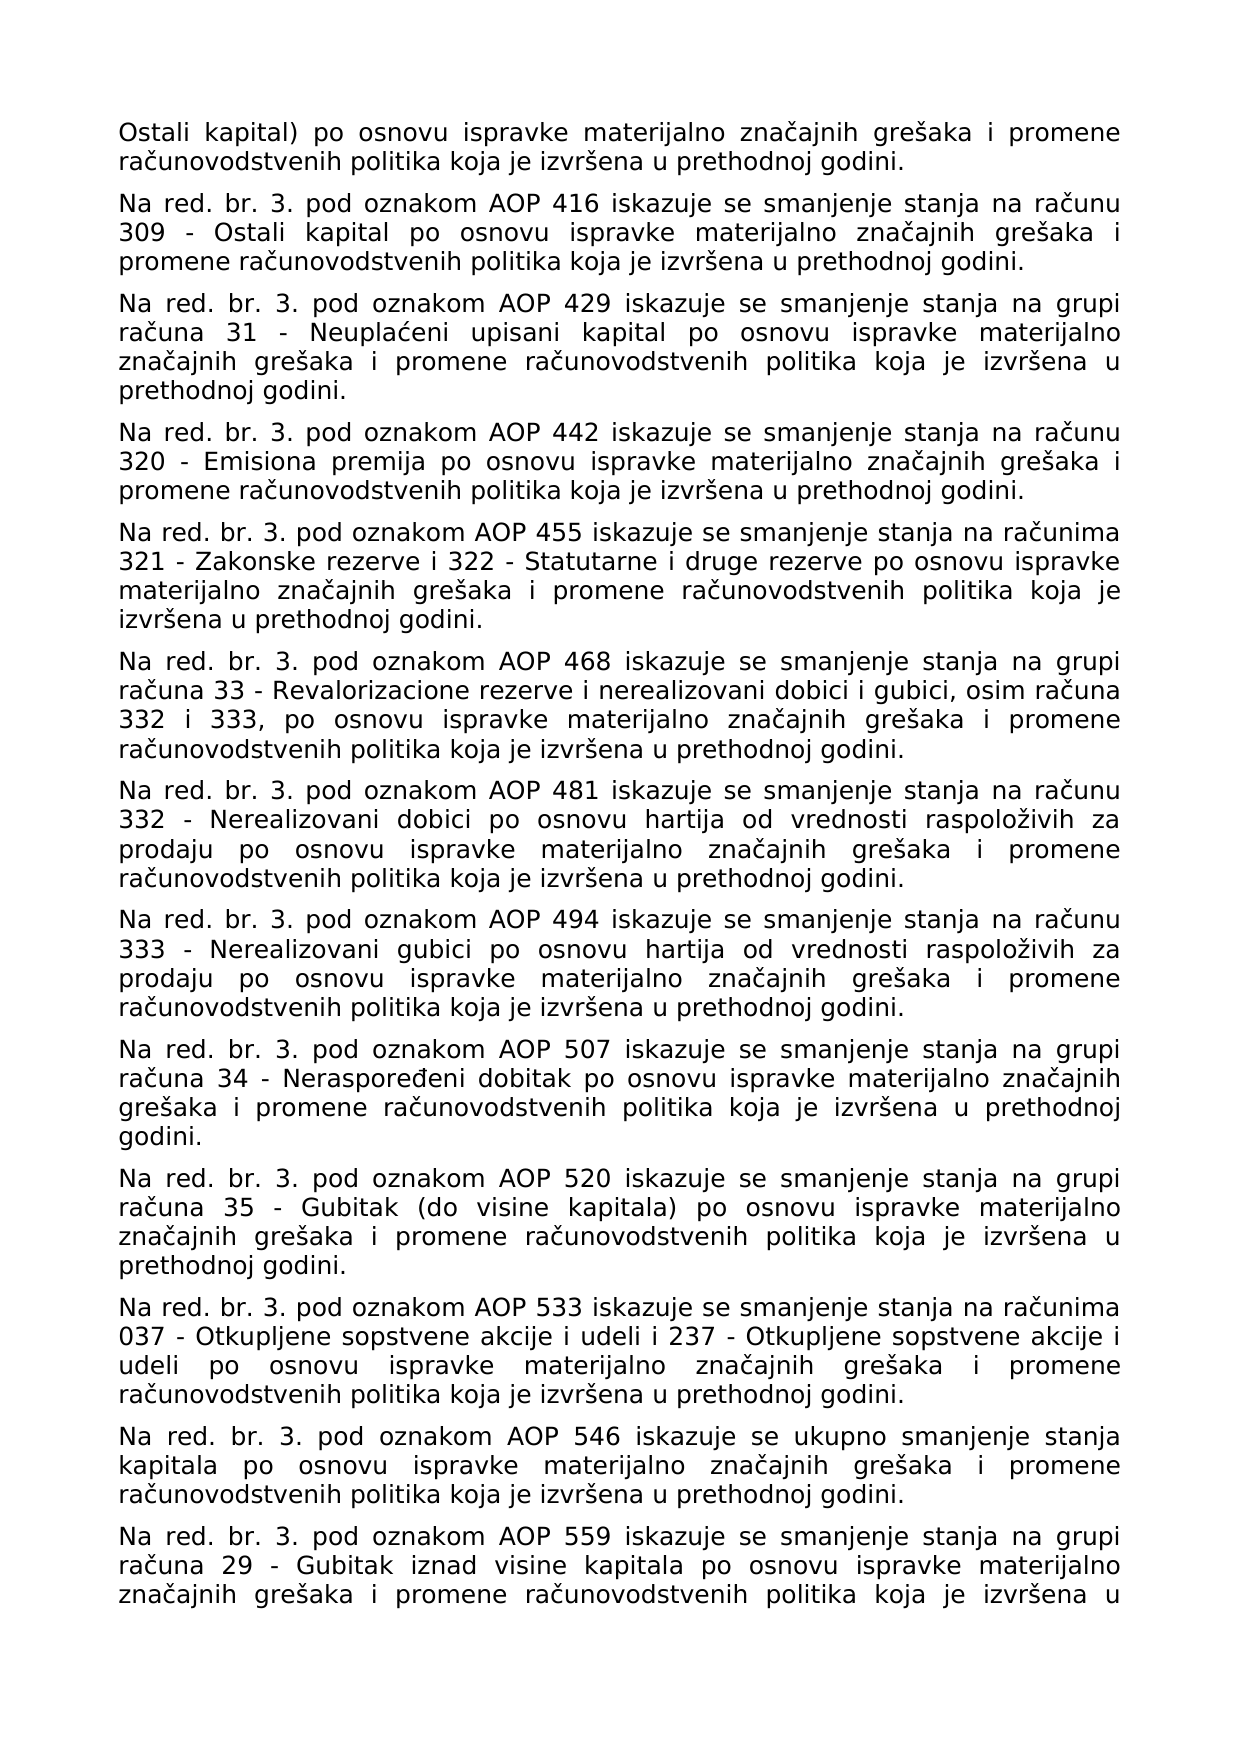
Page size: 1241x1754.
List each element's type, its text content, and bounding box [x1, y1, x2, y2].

text Na red. br. 3. pod oznakom AOP 494 iskazuje se smanjenje stanja na računu 333 - Nerealizovani gubici po osnovu hartija od vrednosti raspoloživih za prodaju po osnovu ispravke materijalno značajnih grešaka i promene računovodstvenih politika koja je izvršena u prethodnoj godini. [118, 906, 1122, 1022]
text Na red. br. 3. pod oznakom AOP 481 iskazuje se smanjenje stanja na računu 332 - Nerealizovani dobici po osnovu hartija od vrednosti raspoloživih za prodaju po osnovu ispravke materijalno značajnih grešaka i promene računovodstvenih politika koja je izvršena u prethodnoj godini. [118, 776, 1122, 893]
text Na red. br. 3. pod oznakom AOP 468 iskazuje se smanjenje stanja na grupi računa 33 - Revalorizacione rezerve i nerealizovani dobici i gubici, osim računa 332 i 333, po osnovu ispravke materijalno značajnih grešaka i promene računovodstvenih politika koja je izvršena u prethodnoj godini. [118, 647, 1122, 764]
text Na red. br. 3. pod oznakom AOP 507 iskazuje se smanjenje stanja na grupi računa 34 - Neraspoređeni dobitak po osnovu ispravke materijalno značajnih grešaka i promene računovodstvenih politika koja je izvršena u prethodnoj godini. [118, 1035, 1122, 1151]
text Na red. br. 3. pod oznakom AOP 442 iskazuje se smanjenje stanja na računu 320 - Emisiona premija po osnovu ispravke materijalno značajnih grešaka i promene računovodstvenih politika koja je izvršena u prethodnoj godini. [118, 418, 1122, 506]
text Na red. br. 3. pod oznakom AOP 520 iskazuje se smanjenje stanja na grupi računa 35 - Gubitak (do visine kapitala) po osnovu ispravke materijalno značajnih grešaka i promene računovodstvenih politika koja je izvršena u prethodnoj godini. [118, 1164, 1122, 1281]
text Na red. br. 3. pod oznakom AOP 416 iskazuje se smanjenje stanja na računu 309 - Ostali kapital po osnovu ispravke materijalno značajnih grešaka i promene računovodstvenih politika koja je izvršena u prethodnoj godini. [118, 189, 1122, 276]
text Na red. br. 3. pod oznakom AOP 533 iskazuje se smanjenje stanja na računima 037 - Otkupljene sopstvene akcije i udeli i 237 - Otkupljene sopstvene akcije i udeli po osnovu ispravke materijalno značajnih grešaka i promene računovodstvenih politika koja je izvršena u prethodnoj godini. [118, 1293, 1122, 1410]
text Na red. br. 3. pod oznakom AOP 559 iskazuje se smanjenje stanja na grupi računa 29 - Gubitak iznad visine kapitala po osnovu ispravke materijalno značajnih grešaka i promene računovodstvenih politika koja je izvršena u [118, 1522, 1122, 1610]
text - Ostali kapital) po osnovu ispravke materijalno značajnih grešaka i promene računovodstvenih politika koja je izvršena u prethodnoj godini. [118, 118, 1122, 176]
text Na red. br. 3. pod oznakom AOP 429 iskazuje se smanjenje stanja na grupi računa 31 - Neuplaćeni upisani kapital po osnovu ispravke materijalno značajnih grešaka i promene računovodstvenih politika koja je izvršena u prethodnoj godini. [118, 289, 1122, 406]
text Na red. br. 3. pod oznakom AOP 546 iskazuje se ukupno smanjenje stanja kapitala po osnovu ispravke materijalno značajnih grešaka i promene računovodstvenih politika koja je izvršena u prethodnoj godini. [118, 1422, 1122, 1510]
text Na red. br. 3. pod oznakom AOP 455 iskazuje se smanjenje stanja na računima 321 - Zakonske rezerve i 322 - Statutarne i druge rezerve po osnovu ispravke materijalno značajnih grešaka i promene računovodstvenih politika koja je izvršena u prethodnoj godini. [118, 518, 1122, 635]
